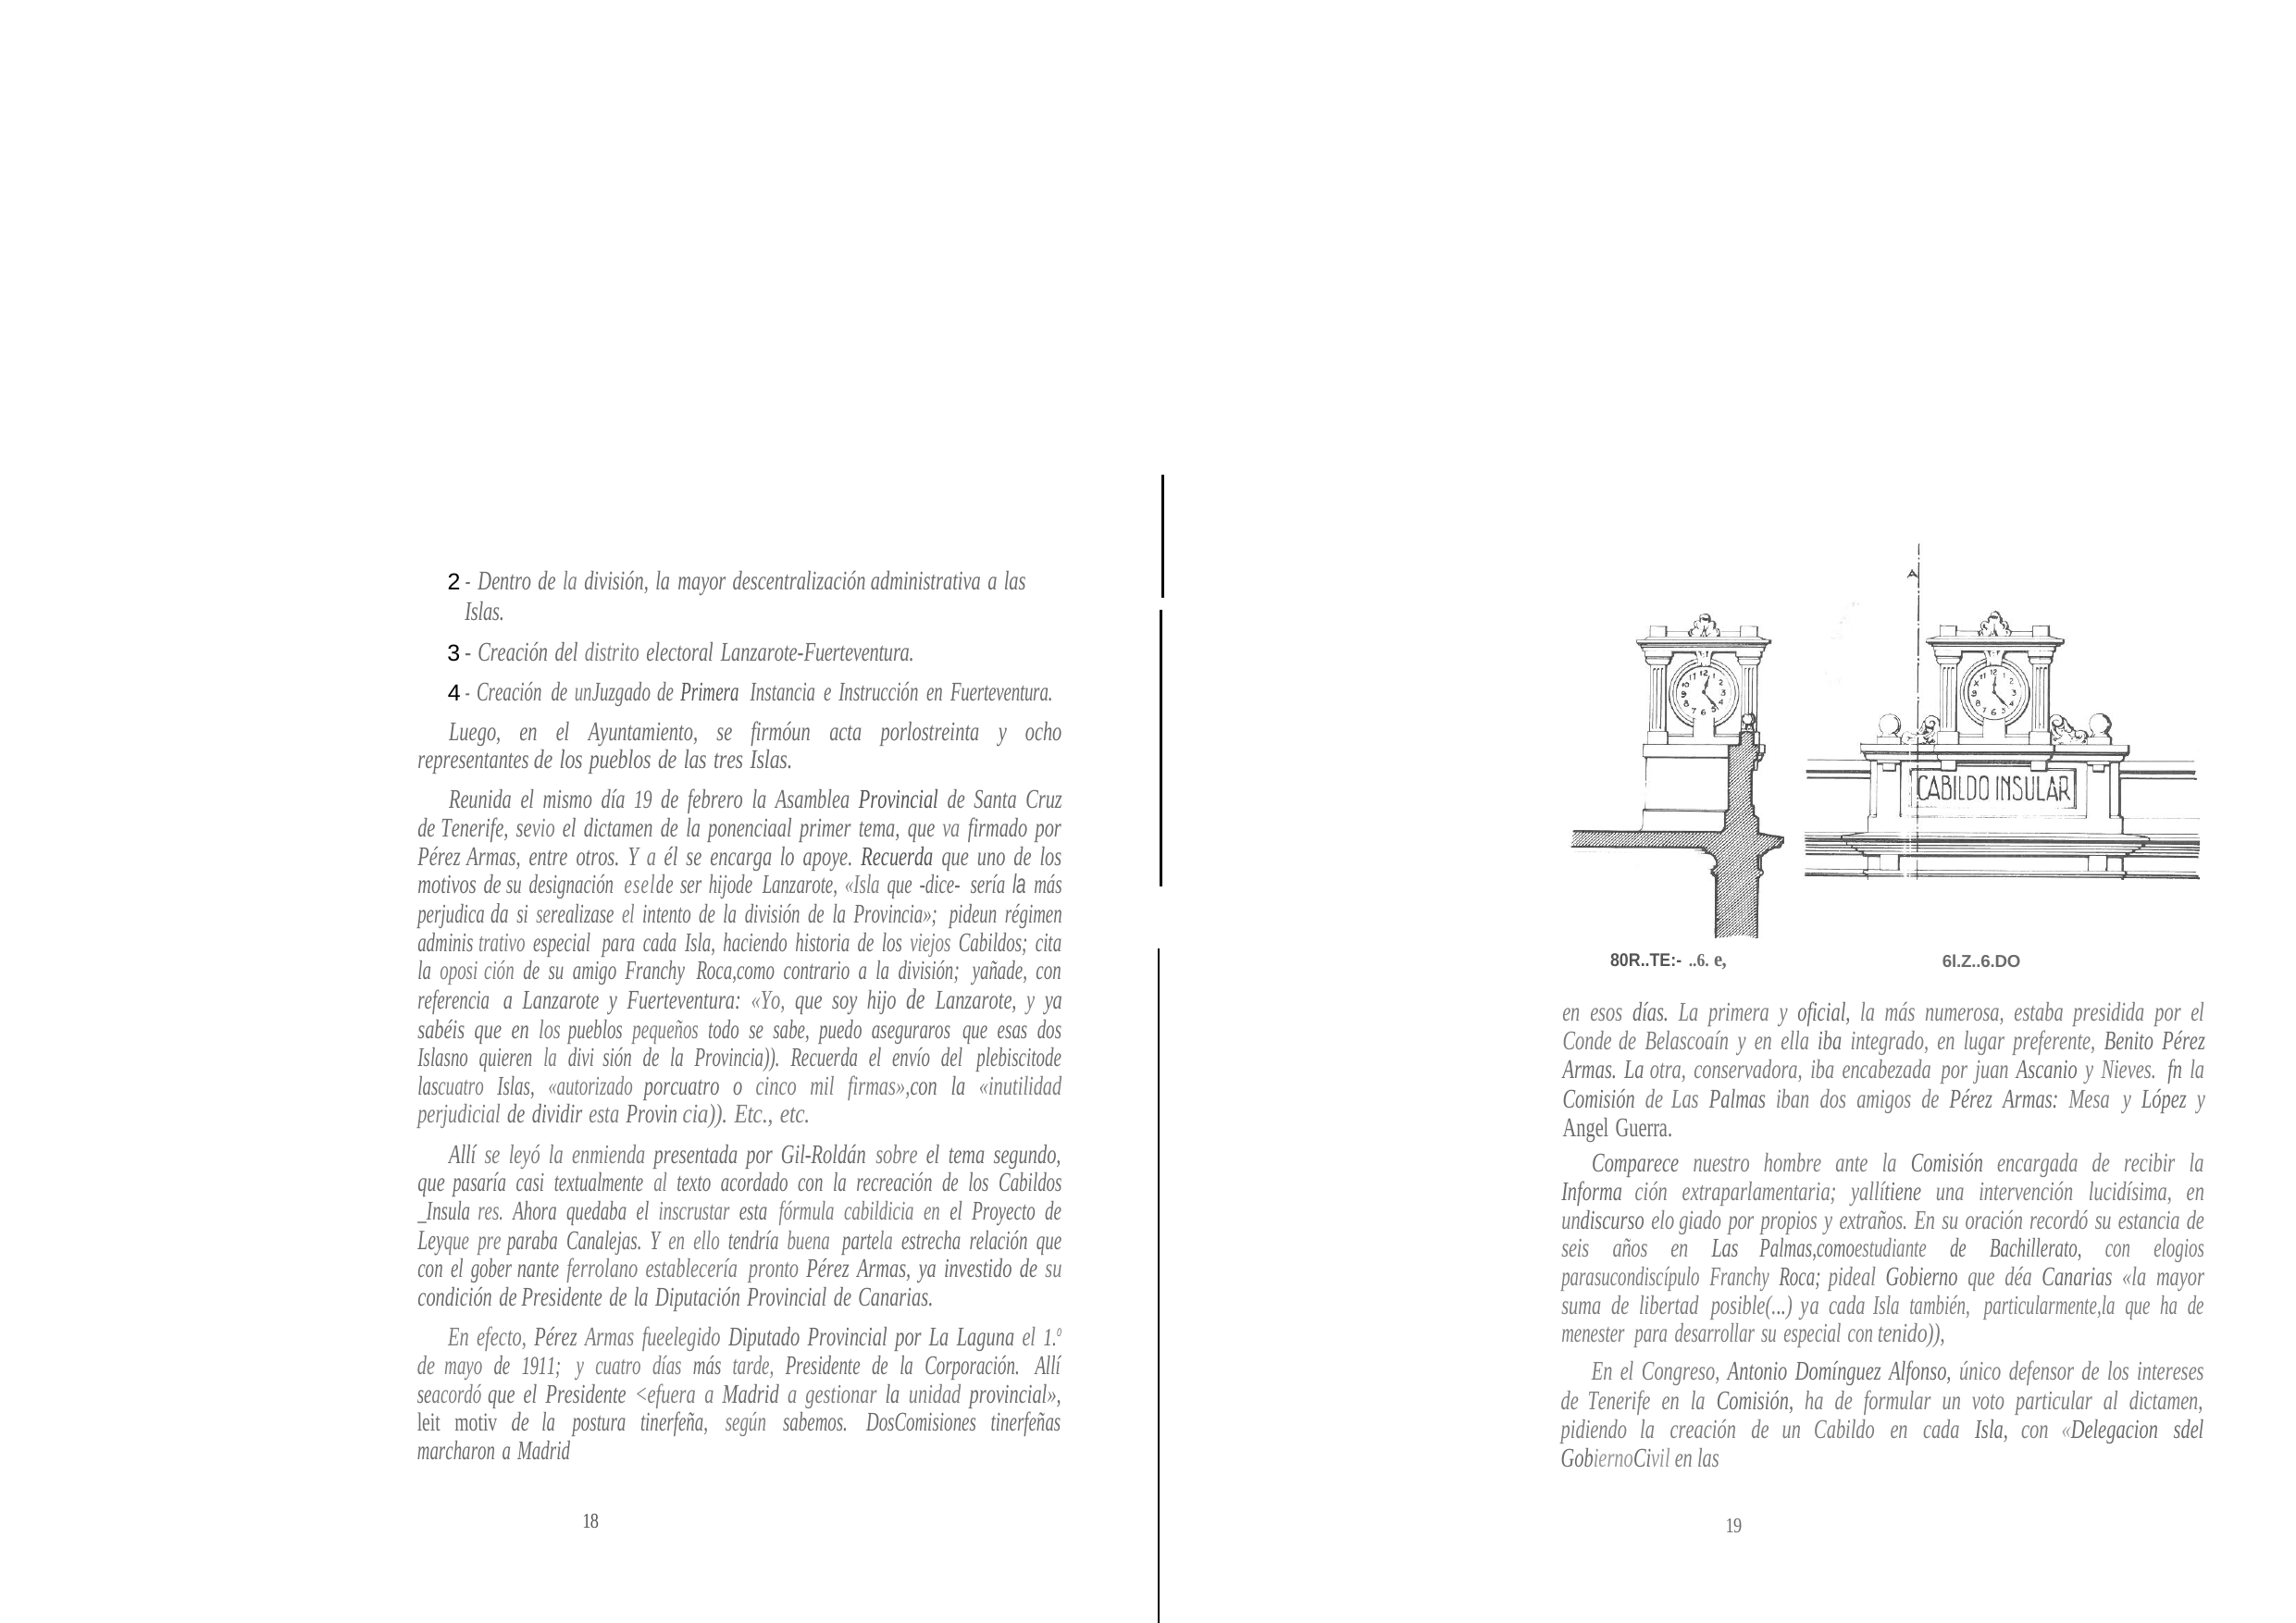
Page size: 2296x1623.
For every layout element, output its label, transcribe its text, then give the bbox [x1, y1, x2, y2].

list - Creación de unJuzgado de Primera Instancia e Instrucción en Fuerteventura. [448, 675, 1066, 707]
text En el Congreso, Antonio Domínguez Alfonso, único defensor de los intereses de Tenerife en la Comisión, ha de formular un voto particular al dictamen, pidiendo la creación de un Cabildo en cada Isla, con «Delegacion sdel GobiernoCivil en las [1560, 1357, 2203, 1473]
text 80R..TE:- ..6. e, 6l.Z..6.DO [1610, 615, 2240, 971]
text en esos días. La primera y oficial, la más numerosa, estaba presidida por el Conde de Belascoaín y en ella iba integrado, en lugar preferente, Benito Pérez Armas. La otra, conservadora, iba encabezada por juan Ascanio y Nieves. fn la Comisión de Las Palmas iban dos amigos de Pérez Armas: Mesa y López y Angel Guerra. [1562, 997, 2205, 1142]
text 18 [581, 1508, 601, 1533]
text Reunida el mismo día 19 de febrero la Asamblea Provincial de Santa Cruz de Tenerife, sevio el dictamen de la ponenciaal primer tema, que va firmado por Pérez Armas, entre otros. Y a él se encarga lo apoye. Recuerda que uno de los motivos de su designación eselde ser hijode Lanzarote, «Isla que -dice- sería la más perjudica­ da si serealizase el intento de la división de la Provincia»; pideun régimen adminis­ trativo especial para cada Isla, haciendo historia de los viejos Cabildos; cita la oposi­ ción de su amigo Franchy Roca,como contrario a la división; yañade, con referencia a Lanzarote y Fuerteventura: «Yo, que soy hijo de Lanzarote, y ya sabéis que en los pueblos pequeños todo se sabe, puedo aseguraros que esas dos Islasno quieren la divi­ sión de la Provincia)). Recuerda el envío del plebiscitode lascuatro Islas, «autorizado porcuatro o cinco mil firmas»,con la «inutilidad perjudicial de dividir esta Provin­ cia)). Etc., etc. [417, 786, 1062, 1129]
text 19 [1725, 1513, 2240, 1537]
text Allí se leyó la enmienda presentada por Gil-Roldán sobre el tema segundo, que pasaría casi textualmente al texto acordado con la recreación de los Cabildos _Insula­ res. Ahora quedaba el inscrustar esta fórmula cabildicia en el Proyecto de Leyque pre­ paraba Canalejas. Y en ello tendría buena partela estrecha relación que con el gober­ nante ferrolano establecería pronto Pérez Armas, ya investido de su condición de Presidente de la Diputación Provincial de Canarias. [417, 1141, 1061, 1312]
text En efecto, Pérez Armas fueelegido Diputado Provincial por La Laguna el 1.0 de mayo de 1911; y cuatro días más tarde, Presidente de la Corporación. Allí seacordó que el Presidente <efuera a Madrid a gestionar la unidad provincial», leit motiv de la postura tinerfeña, según sabemos. DosComisiones tinerfeñas marcharon a Madrid [417, 1323, 1061, 1465]
list - Creación del distrito electoral Lanzarote-Fuerteventura. [447, 636, 1066, 666]
list - Dentro de la división, la mayor descentralización administrativa a las Islas. [447, 564, 1066, 626]
text Comparece nuestro hombre ante la Comisión encargada de recibir la Informa­ ción extraparlamentaria; yallítiene una intervención lucidísima, en undiscurso elo­ giado por propios y extraños. En su oración recordó su estancia de seis años en Las Palmas,comoestudiante de Bachillerato, con elogios parasucondiscípulo Franchy Roca; pideal Gobierno que déa Canarias «la mayor suma de libertad posible(...) ya cada Isla también, particularmente,la que ha de menester para desarrollar su especial con­ tenido)), [1561, 1149, 2204, 1348]
text Luego, en el Ayuntamiento, se firmóun acta porlostreinta y ocho representantes de los pueblos de las tres Islas. [417, 719, 1062, 774]
picture [1568, 609, 1784, 938]
picture [1802, 540, 2201, 880]
